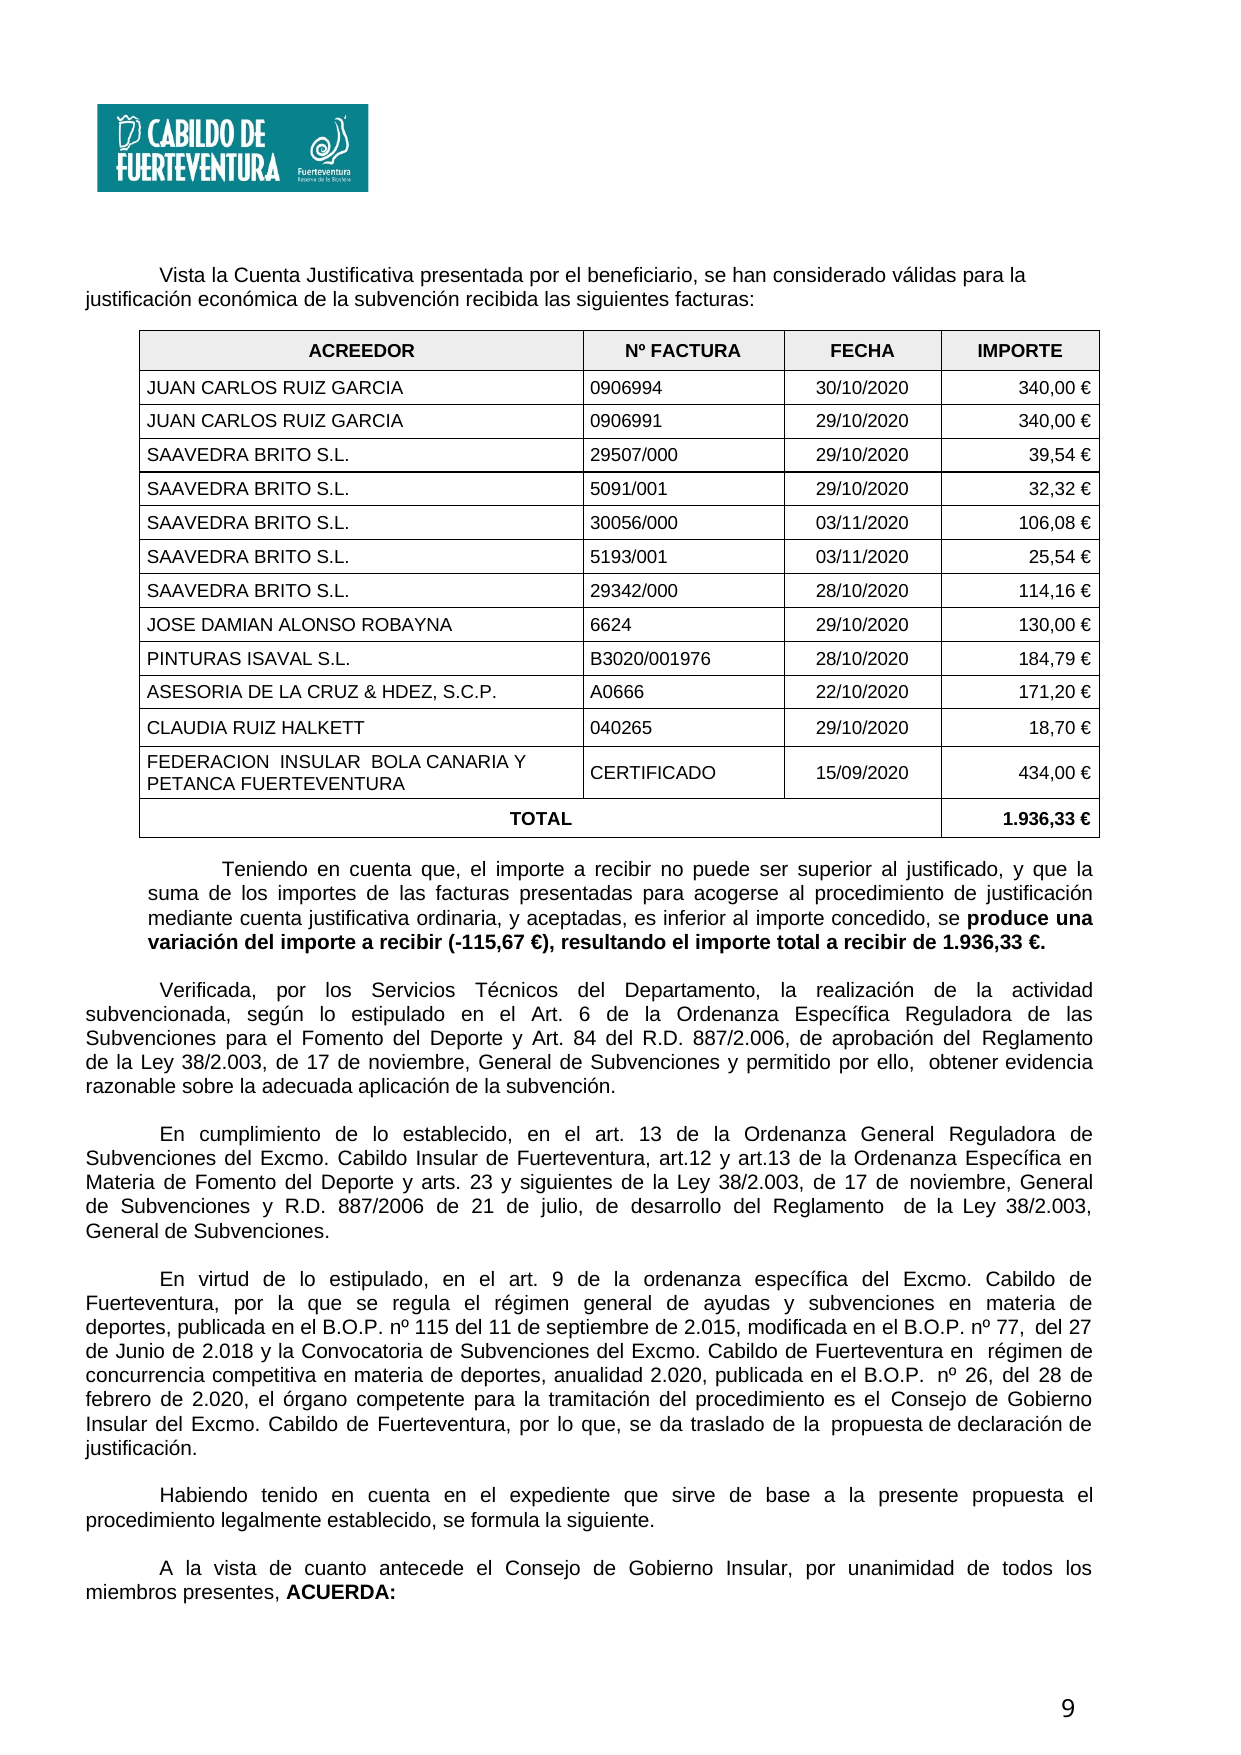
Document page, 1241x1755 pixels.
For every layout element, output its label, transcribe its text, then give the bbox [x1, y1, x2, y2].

table_cell 106,08 € [942, 506, 1099, 539]
table_header ACREEDOR [140, 331, 583, 370]
table_cell JUAN CARLOS RUIZ GARCIA [140, 371, 583, 404]
table_cell 30/10/2020 [785, 371, 941, 404]
table_cell 29/10/2020 [785, 405, 941, 437]
table_header IMPORTE [942, 331, 1099, 370]
table_cell 22/10/2020 [785, 676, 941, 708]
table_cell 184,79 € [942, 642, 1099, 674]
table_cell 28/10/2020 [785, 574, 941, 607]
table_cell 114,16 € [942, 574, 1099, 607]
table_cell 29/10/2020 [785, 709, 941, 746]
table_cell 39,54 € [942, 439, 1099, 471]
table_cell 29342/000 [584, 574, 784, 607]
table_cell 040265 [584, 709, 784, 746]
table_cell B3020/001976 [584, 642, 784, 674]
text Teniendo en cuenta que, el importe a recibir no puede ser superior al justificado, y que la suma de los importes de las facturas presentadas para acogerse al procedimiento de justificación mediante cuenta justificativa ordinaria, y aceptadas, es inferior al importe concedido, se produce una variación del importe a recibir (-115,67 €), resultando el importe total a recibir de 1.936,33 €. [148, 857, 1093, 953]
table_cell 0906994 [584, 371, 784, 404]
table_cell 03/11/2020 [785, 506, 941, 539]
table_cell 340,00 € [942, 371, 1099, 404]
table_cell JUAN CARLOS RUIZ GARCIA [140, 405, 583, 437]
table_cell 171,20 € [942, 676, 1099, 708]
table_cell ASESORIA DE LA CRUZ & HDEZ, S.C.P. [140, 676, 583, 708]
table_cell 29/10/2020 [785, 608, 941, 641]
text En cumplimiento de lo establecido, en el art. 13 de la Ordenanza General Reguladora de Subvenciones del Excmo. Cabildo Insular de Fuerteventura, art.12 y art.13 de la Ordenanza Específica en Materia de Fomento del Deporte y arts. 23 y siguientes de la Ley 38/2.003, de 17 de noviembre, General de Subvenciones y R.D. 887/2006 de 21 de julio, de desarrollo del Reglamento de la Ley 38/2.003, General de Subvenciones. [85, 1122, 1093, 1242]
table_cell 28/10/2020 [785, 642, 941, 674]
table_cell 434,00 € [942, 747, 1099, 798]
table_cell SAAVEDRA BRITO S.L. [140, 506, 583, 539]
table_cell SAAVEDRA BRITO S.L. [140, 540, 583, 573]
table_cell 5193/001 [584, 540, 784, 573]
text En virtud de lo estipulado, en el art. 9 de la ordenanza específica del Excmo. Cabildo de Fuerteventura, por la que se regula el régimen general de ayudas y subvenciones en materia de deportes, publicada en el B.O.P. nº 115 del 11 de septiembre de 2.015, modificada en el B.O.P. nº 77, del 27 de Junio de 2.018 y la Convocatoria de Subvenciones del Excmo. Cabildo de Fuerteventura en régimen de concurrencia competitiva en materia de deportes, anualidad 2.020, publicada en el B.O.P. nº 26, del 28 de febrero de 2.020, el órgano competente para la tramitación del procedimiento es el Consejo de Gobierno Insular del Excmo. Cabildo de Fuerteventura, por lo que, se da traslado de la propuesta de declaración de justificación. [85, 1266, 1093, 1459]
table_cell 29/10/2020 [785, 473, 941, 505]
table_cell 130,00 € [942, 608, 1099, 641]
table_cell SAAVEDRA BRITO S.L. [140, 473, 583, 505]
table_cell 340,00 € [942, 405, 1099, 437]
table_cell 0906991 [584, 405, 784, 437]
table_cell SAAVEDRA BRITO S.L. [140, 439, 583, 471]
table_cell 15/09/2020 [785, 747, 941, 798]
table_cell JOSE DAMIAN ALONSO ROBAYNA [140, 608, 583, 641]
table_cell 1.936,33 € [942, 799, 1099, 837]
table_cell PINTURAS ISAVAL S.L. [140, 642, 583, 674]
table_cell SAAVEDRA BRITO S.L. [140, 574, 583, 607]
table_header FECHA [785, 331, 941, 370]
table_cell CERTIFICADO [584, 747, 784, 798]
table_cell 18,70 € [942, 709, 1099, 746]
table_cell TOTAL [140, 799, 941, 837]
text Vista la Cuenta Justificativa presentada por el beneficiario, se han considerado válidas para la justificación económica de la subvención recibida las siguientes facturas: [85, 262, 1093, 311]
table_header Nº FACTURA [584, 331, 784, 370]
table_cell 5091/001 [584, 473, 784, 505]
table_cell 6624 [584, 608, 784, 641]
table_cell 29/10/2020 [785, 439, 941, 471]
table_cell CLAUDIA RUIZ HALKETT [140, 709, 583, 746]
table_cell 25,54 € [942, 540, 1099, 573]
table_cell FEDERACION INSULAR BOLA CANARIA Y PETANCA FUERTEVENTURA [140, 747, 583, 798]
table_cell 30056/000 [584, 506, 784, 539]
text Habiendo tenido en cuenta en el expediente que sirve de base a la presente propuesta el procedimiento legalmente establecido, se formula la siguiente. [85, 1483, 1093, 1531]
table_cell 29507/000 [584, 439, 784, 471]
table_cell 03/11/2020 [785, 540, 941, 573]
text A la vista de cuanto antecede el Consejo de Gobierno Insular, por unanimidad de todos los miembros presentes, ACUERDA: [85, 1555, 1093, 1603]
table_cell A0666 [584, 676, 784, 708]
table_cell 32,32 € [942, 473, 1099, 505]
text Verificada, por los Servicios Técnicos del Departamento, la realización de la actividad subvencionada, según lo estipulado en el Art. 6 de la Ordenanza Específica Reguladora de las Subvenciones para el Fomento del Deporte y Art. 84 del R.D. 887/2.006, de aprobación del Reglamento de la Ley 38/2.003, de 17 de noviembre, General de Subvenciones y permitido por ello, obtener evidencia razonable sobre la adecuada aplicación de la subvención. [85, 977, 1093, 1098]
